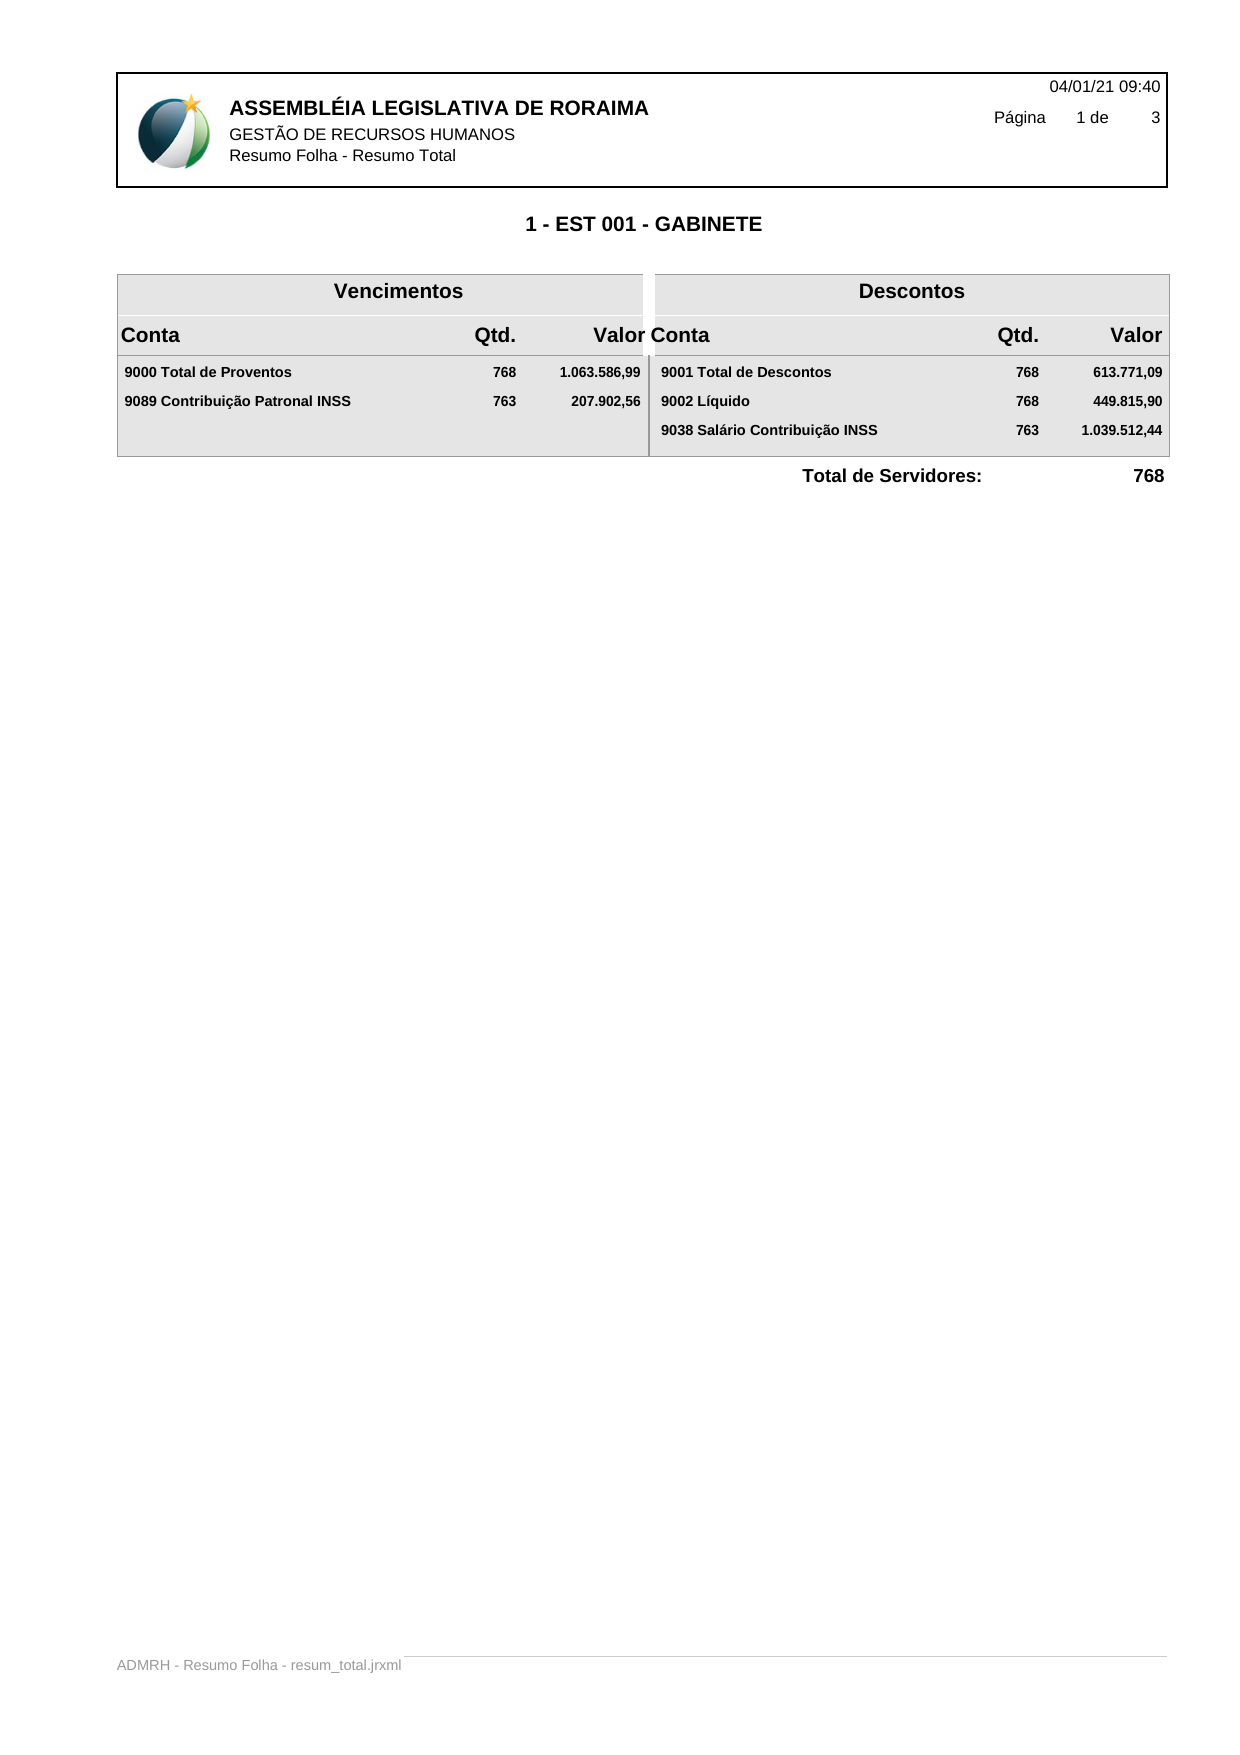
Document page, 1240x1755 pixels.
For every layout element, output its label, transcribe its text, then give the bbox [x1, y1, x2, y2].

table_cell Qtd. [413, 316, 534, 355]
table_cell [413, 415, 534, 456]
table_cell 763 [413, 386, 534, 415]
table_cell 768 [939, 386, 1057, 415]
table_cell 9001 Total de Descontos [650, 356, 939, 386]
table_header [1170, 274, 1232, 315]
table_cell [118, 415, 413, 456]
table_header Descontos [655, 275, 1169, 315]
table_cell 768 [413, 356, 534, 386]
table_cell Conta [118, 316, 413, 355]
table_cell [1170, 316, 1232, 456]
table_cell [534, 415, 648, 456]
table_cell Valor [1057, 316, 1169, 355]
table_cell 9002 Líquido [650, 386, 939, 415]
text 1 - EST 001 - GABINETE [523, 212, 764, 236]
table_cell 207.902,56 [534, 386, 648, 415]
table_header Vencimentos [118, 275, 643, 315]
table_cell 9089 Contribuição Patronal INSS [118, 386, 413, 415]
table_cell 9000 Total de Proventos [118, 356, 413, 386]
table_cell 449.815,90 [1057, 386, 1169, 415]
table_cell 9038 Salário Contribuição INSS [650, 415, 939, 456]
table_cell 1.039.512,44 [1057, 415, 1169, 456]
text Total de Servidores: 768 [802, 465, 1239, 486]
table_cell 1.063.586,99 [534, 356, 648, 386]
table_cell 768 [939, 356, 1057, 386]
table_cell 613.771,09 [1057, 356, 1169, 386]
table_cell Valor [534, 316, 643, 355]
table_cell Qtd. [939, 316, 1057, 355]
table_cell 763 [939, 415, 1057, 456]
table_cell Conta [655, 316, 939, 355]
